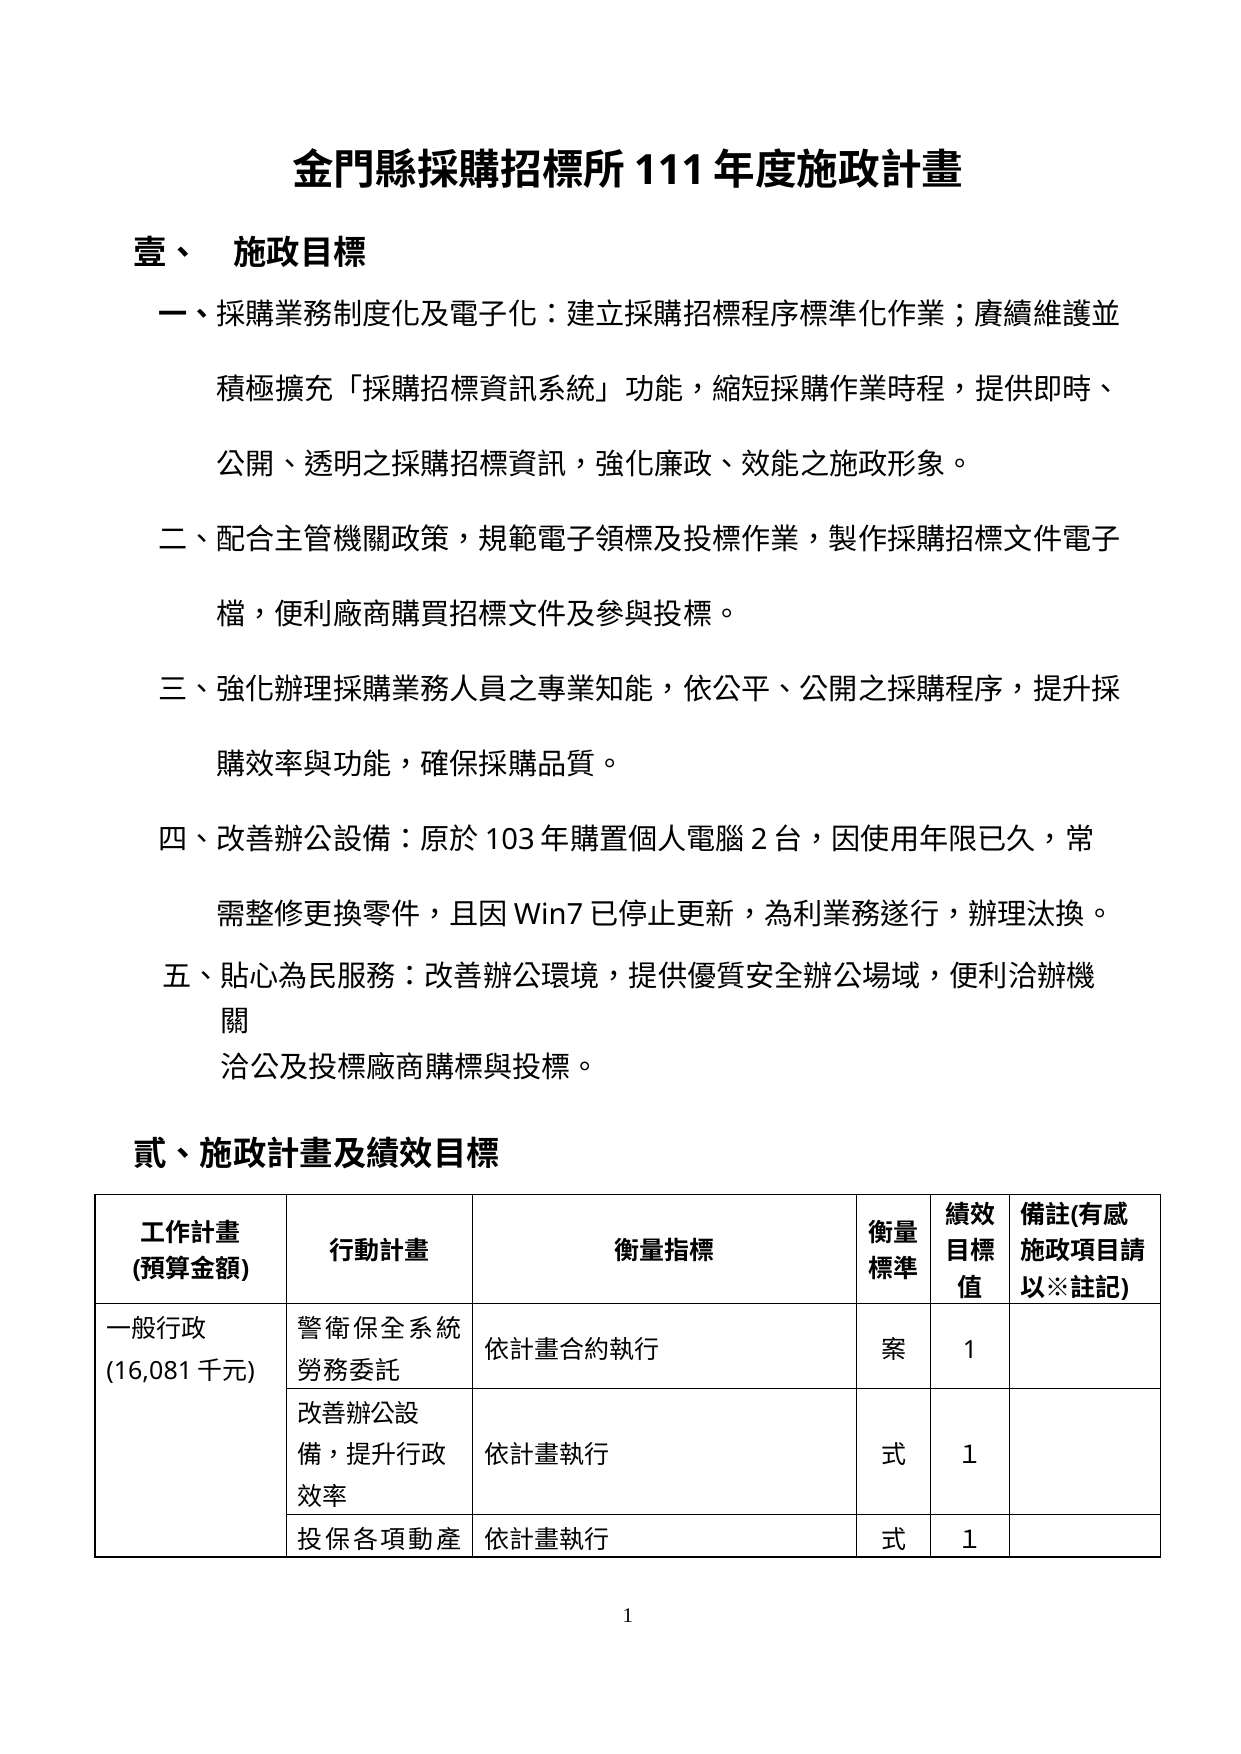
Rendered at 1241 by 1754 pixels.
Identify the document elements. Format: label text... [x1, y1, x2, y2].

table_cell 改善辦公設備，提升行政效率 [287, 1389, 472, 1514]
table_cell [1010, 1304, 1160, 1388]
table_cell １ [931, 1389, 1009, 1514]
table_header 衡量指標 [473, 1195, 856, 1303]
table_cell [1010, 1389, 1160, 1514]
text 四、改善辦公設備：原於103年購置個人電腦2台，因使用年限已久，常需整修更換零件，且因Win7已停止更新，為利業務遂行，辦理汰換。 [158, 799, 1122, 949]
text 洽公及投標廠商購標與投標。 [221, 1041, 1122, 1087]
table_cell 依計畫合約執行 [473, 1304, 856, 1388]
table_cell 投保各項動產 [287, 1515, 472, 1556]
text 一、採購業務制度化及電子化：建立採購招標程序標準化作業；賡續維護並積極擴充「採購招標資訊系統」功能，縮短採購作業時程，提供即時、公開、透明之採購招標資訊，強化廉政、效能之施政形象。 [158, 274, 1122, 499]
table_cell 案 [857, 1304, 930, 1388]
table_header 績效目標值 [931, 1195, 1009, 1303]
subtitle 金門縣採購招標所111年度施政計畫 [133, 136, 1122, 197]
table_header 備註(有感施政項目請以※註記) [1010, 1195, 1160, 1303]
table_cell 式 [857, 1515, 930, 1556]
table_cell 警衛保全系統勞務委託 [287, 1304, 472, 1388]
table_cell 式 [857, 1389, 930, 1514]
list 施政目標 [133, 226, 1122, 274]
table_header 行動計畫 [287, 1195, 472, 1303]
text 五、貼心為民服務：改善辦公環境，提供優質安全辦公場域，便利洽辦機關 [133, 949, 1122, 1041]
table_cell 依計畫執行 [473, 1389, 856, 1514]
table_cell [1010, 1515, 1160, 1556]
table_cell 一般行政 (16,081千元) [96, 1304, 286, 1556]
text 貳、施政計畫及績效目標 [133, 1127, 1122, 1175]
text 二、配合主管機關政策，規範電子領標及投標作業，製作採購招標文件電子檔，便利廠商購買招標文件及參與投標。 [158, 499, 1122, 649]
table_cell 1 [931, 1304, 1009, 1388]
table_cell 依計畫執行 [473, 1515, 856, 1556]
text 三、強化辦理採購業務人員之專業知能，依公平、公開之採購程序，提升採購效率與功能，確保採購品質。 [158, 649, 1122, 799]
table_header 衡量標準 [857, 1195, 930, 1303]
table_cell １ [931, 1515, 1009, 1556]
table_header 工作計畫 (預算金額) [96, 1195, 286, 1303]
